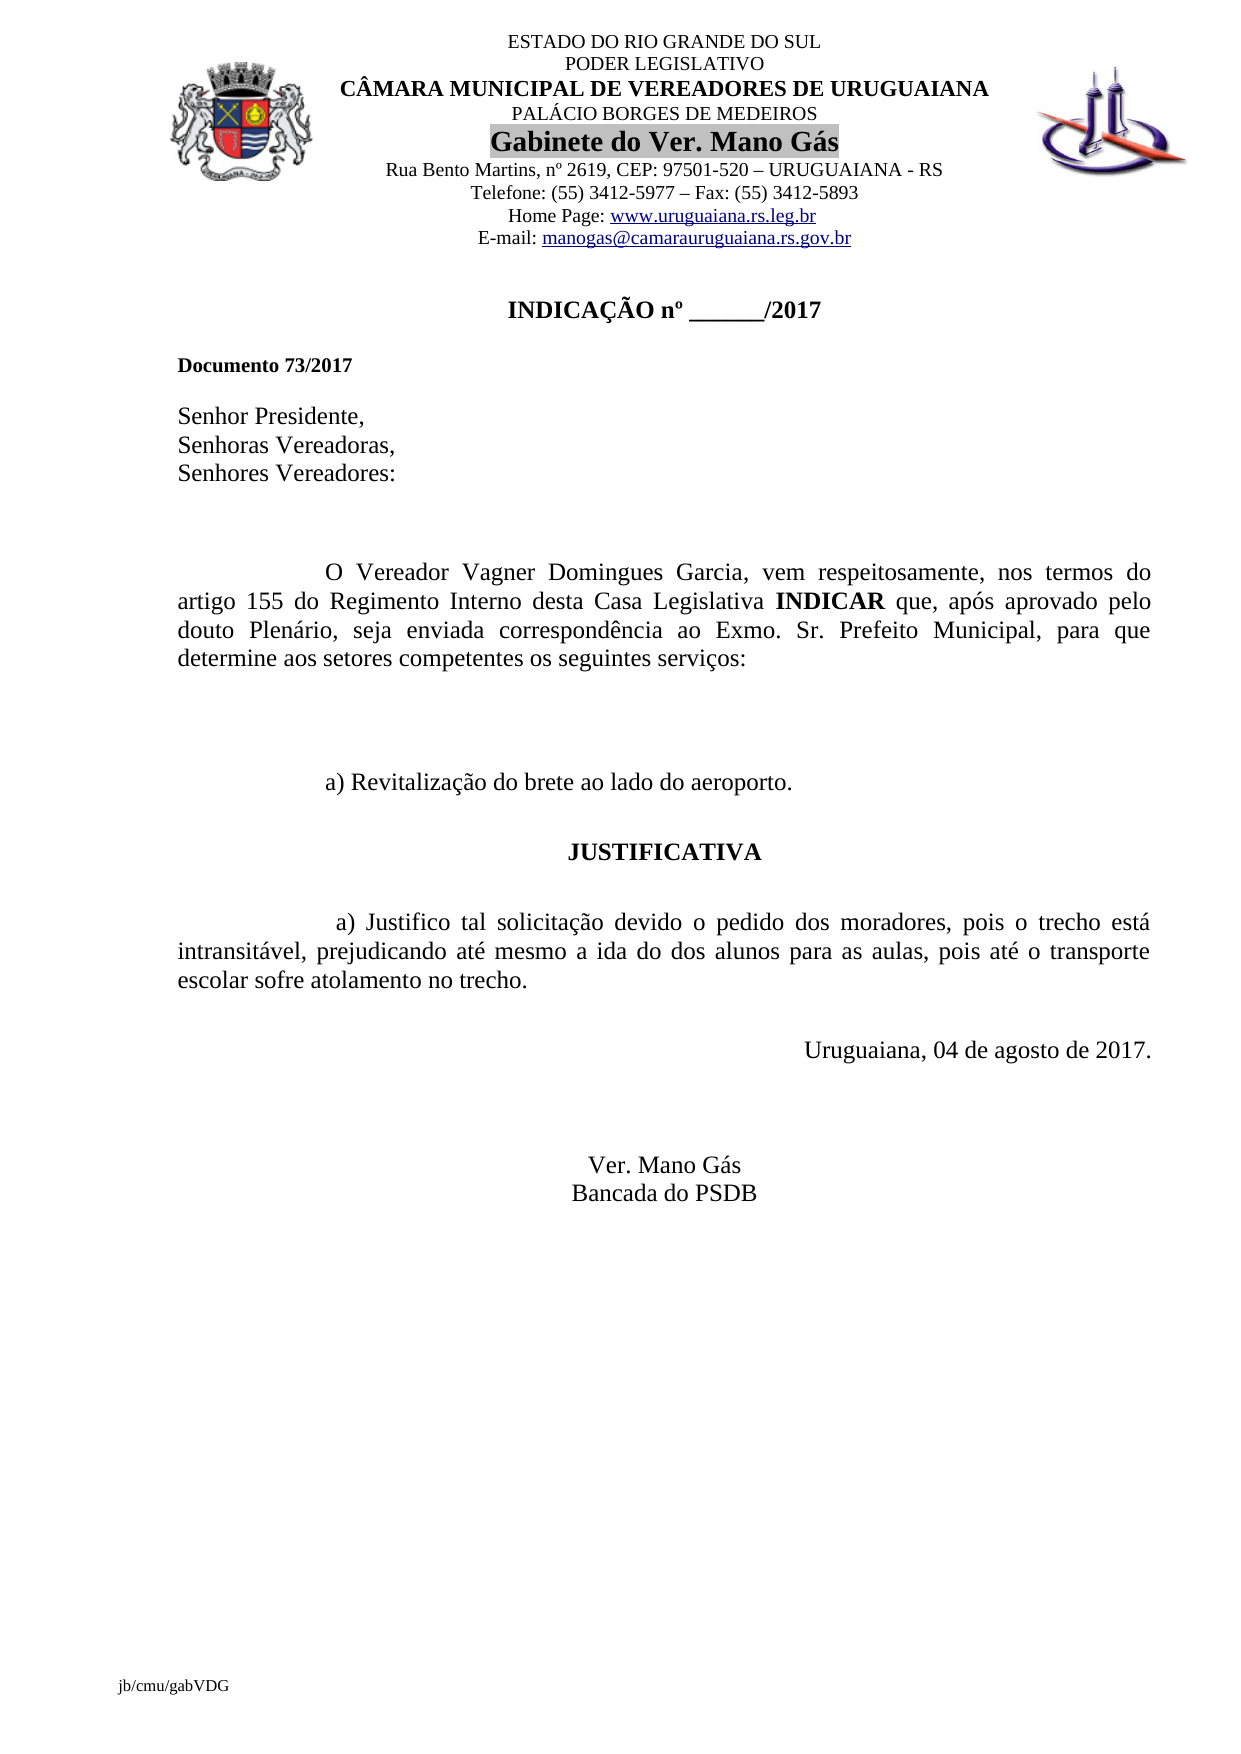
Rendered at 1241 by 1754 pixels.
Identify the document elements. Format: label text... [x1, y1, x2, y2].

text JUSTIFICATIVA [177, 837, 1152, 866]
text Ver. Mano Gás [177, 1150, 1152, 1178]
text Documento 73/2017 [177, 353, 1152, 377]
text Uruguaiana, 04 de agosto de 2017. [177, 1035, 1152, 1063]
text a) Revitalização do brete ao lado do aeroporto. [177, 767, 1152, 796]
text a) Justifico tal solicitação devido o pedido dos moradores, pois o trecho está intransitável, prejudicando até mesmo a ida do dos alunos para as aulas, pois até o transporte escolar sofre atolamento no trecho. [177, 907, 1152, 993]
picture [170, 62, 313, 181]
text Senhores Vereadores: [177, 458, 1152, 487]
picture [1032, 62, 1189, 181]
text INDICAÇÃO nº ______/2017 [177, 295, 1152, 324]
text Senhor Presidente, [177, 401, 1152, 430]
text O Vereador Vagner Domingues Garcia, vem respeitosamente, nos termos do artigo 155 do Regimento Interno desta Casa Legislativa INDICAR que, após aprovado pelo douto Plenário, seja enviada correspondência ao Exmo. Sr. Prefeito Municipal, para que determine aos setores competentes os seguintes serviços: [177, 557, 1152, 672]
text Senhoras Vereadoras, [177, 430, 1152, 458]
text Bancada do PSDB [177, 1178, 1152, 1207]
